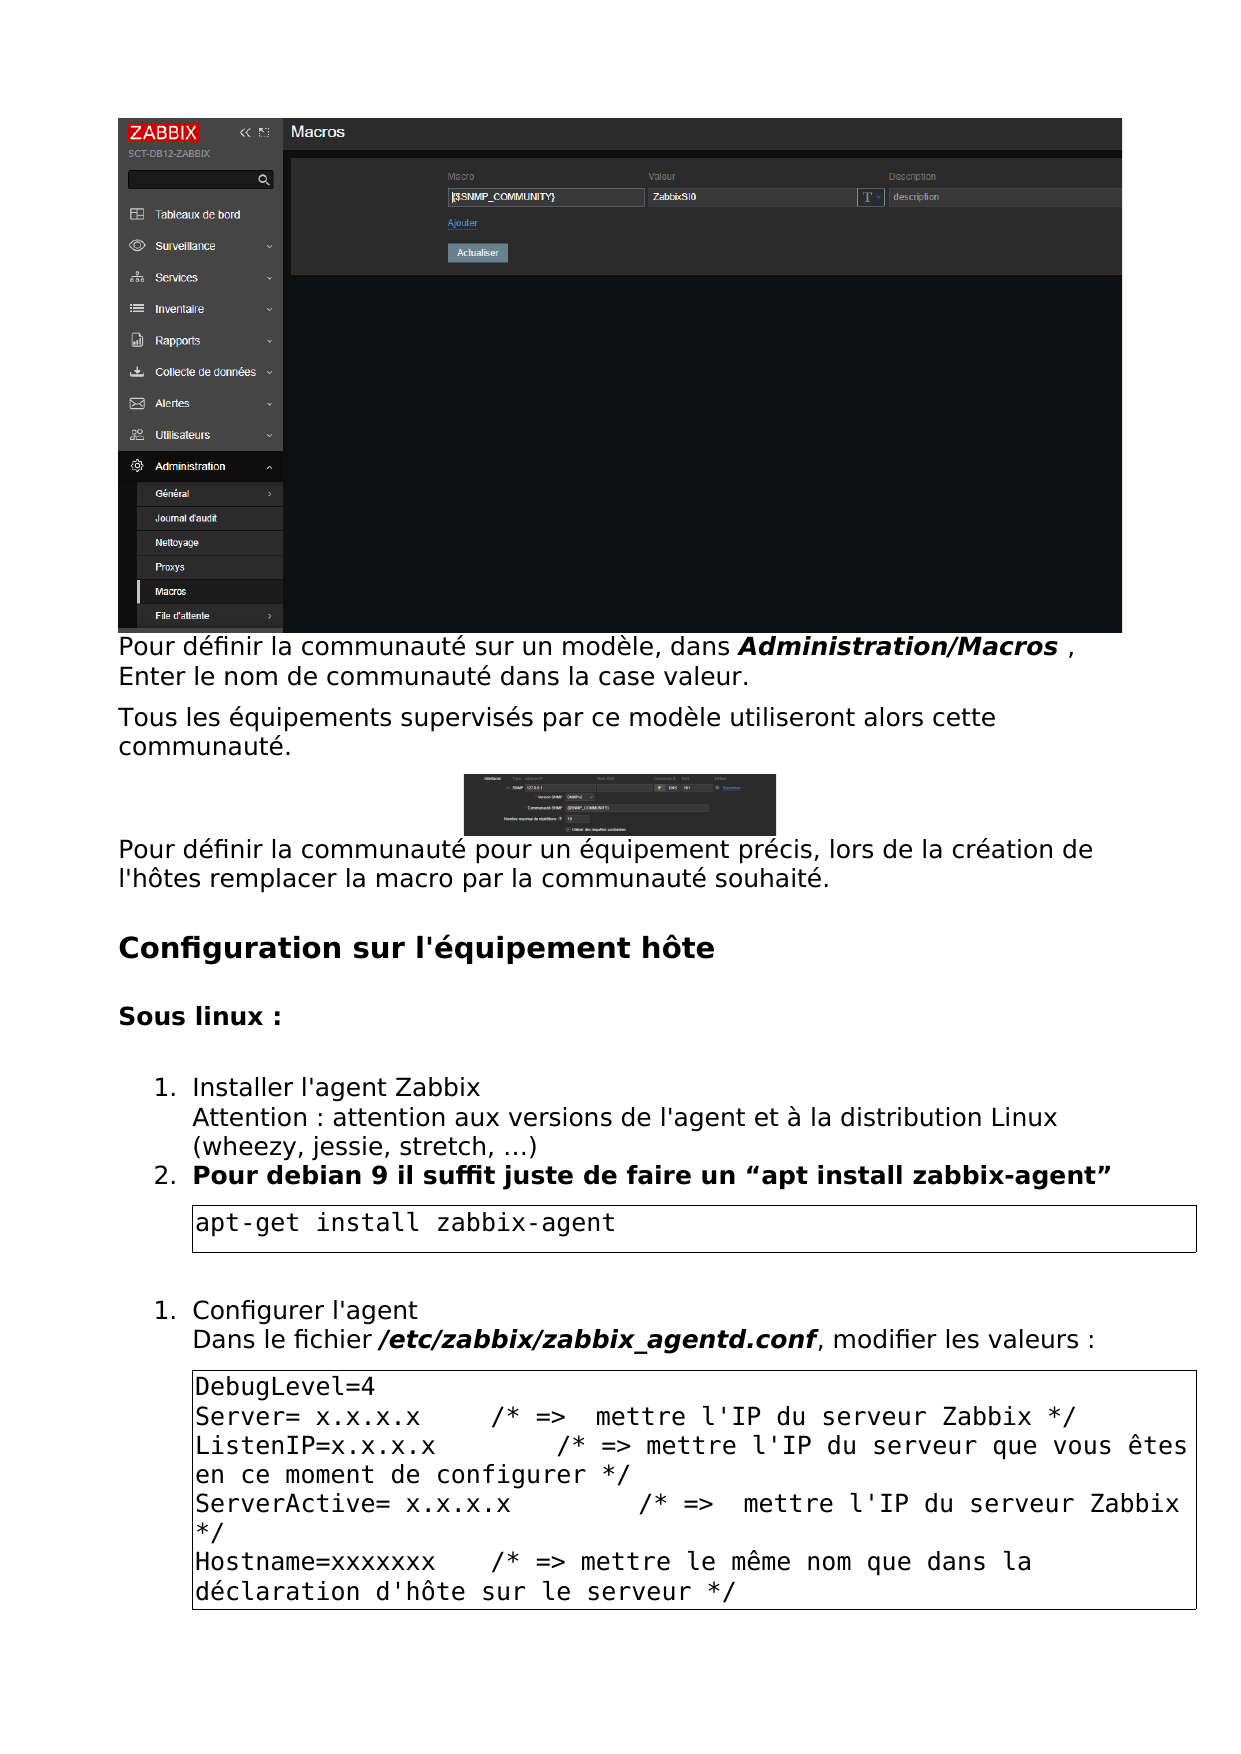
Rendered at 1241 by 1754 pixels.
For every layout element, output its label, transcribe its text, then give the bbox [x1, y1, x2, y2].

text Pour définir la communauté pour un équipement précis, lors de la création de l'hôtes remplacer la macro par la communauté souhaité. [118, 774, 1122, 893]
list Installer l'agent Zabbix Attention : attention aux versions de l'agent et à la distribution Linux (wheezy, jessie, stretch, …) [177, 1074, 1122, 1161]
table_header apt-get install zabbix-agent [193, 1206, 1196, 1252]
picture [118, 118, 1123, 633]
list Pour debian 9 il suffit juste de faire un “apt install zabbix-agent” [177, 1161, 1122, 1190]
subtitle Sous linux : [118, 1002, 1122, 1032]
text Pour définir la communauté sur un modèle, dans Administration/Macros , Enter le nom de communauté dans la case valeur. [118, 633, 1122, 691]
text Tous les équipements supervisés par ce modèle utiliseront alors cette communauté. [118, 703, 1122, 762]
table_header DebugLevel=4 Server= x.x.x.x /* => mettre l'IP du serveur Zabbix */ ListenIP=x.x.x.x /* => mettre l'IP du serveur que vous êtes en ce moment de configurer */ ServerActive= x.x.x.x /* => mettre l'IP du serveur Zabbix */ Hostname=xxxxxxx /* => mettre le même nom que dans la déclaration d'hôte sur le serveur */ [193, 1371, 1196, 1609]
subtitle Configuration sur l'équipement hôte [118, 931, 1122, 965]
list Configurer l'agent Dans le fichier /etc/zabbix/zabbix_agentd.conf, modifier les valeurs : [177, 1296, 1122, 1355]
picture [463, 774, 777, 836]
